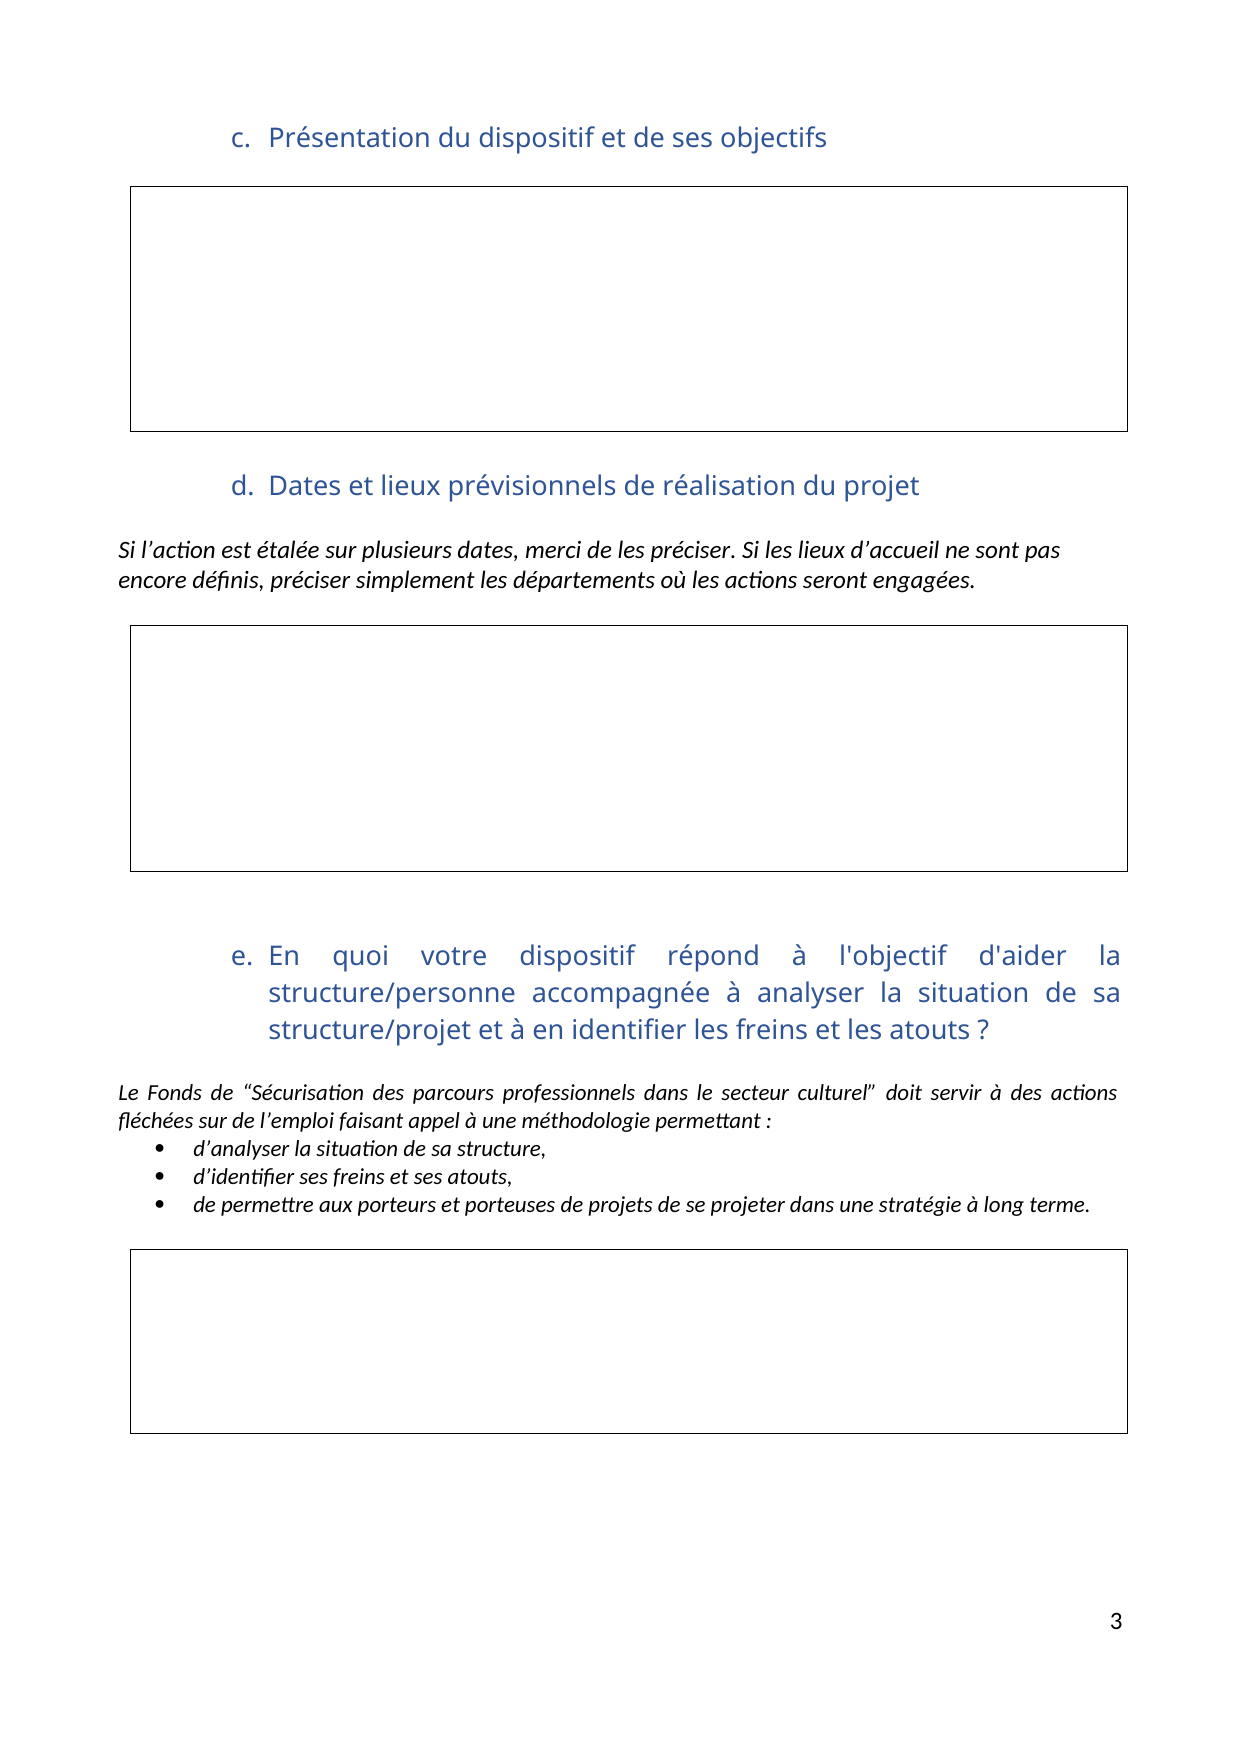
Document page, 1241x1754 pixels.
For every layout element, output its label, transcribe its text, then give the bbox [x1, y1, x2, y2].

list de permettre aux porteurs et porteuses de projets de se projeter dans une stratégie à long terme. [156, 1190, 1122, 1218]
subtitle Présentation du dispositif et de ses objectifs [231, 118, 1122, 155]
table_header [131, 1250, 1127, 1433]
table_header [131, 187, 1127, 431]
subtitle Dates et lieux prévisionnels de réalisation du projet [231, 466, 1122, 503]
text Si l’action est étalée sur plusieurs dates, merci de les préciser. Si les lieux d’accueil ne sont pas encore définis, préciser simplement les départements où les actions seront engagées. [118, 534, 1122, 595]
subtitle En quoi votre dispositif répond à l'objectif d'aider la structure/personne accompagnée à analyser la situation de sa structure/projet et à en identifier les freins et les atouts ? [231, 937, 1122, 1047]
list d’analyser la situation de sa structure, [156, 1134, 1122, 1162]
table_header [131, 626, 1127, 871]
list d’identifier ses freins et ses atouts, [156, 1162, 1122, 1190]
text Le Fonds de “Sécurisation des parcours professionnels dans le secteur culturel” doit servir à des actions fléchées sur de l’emploi faisant appel à une méthodologie permettant : [118, 1078, 1122, 1134]
